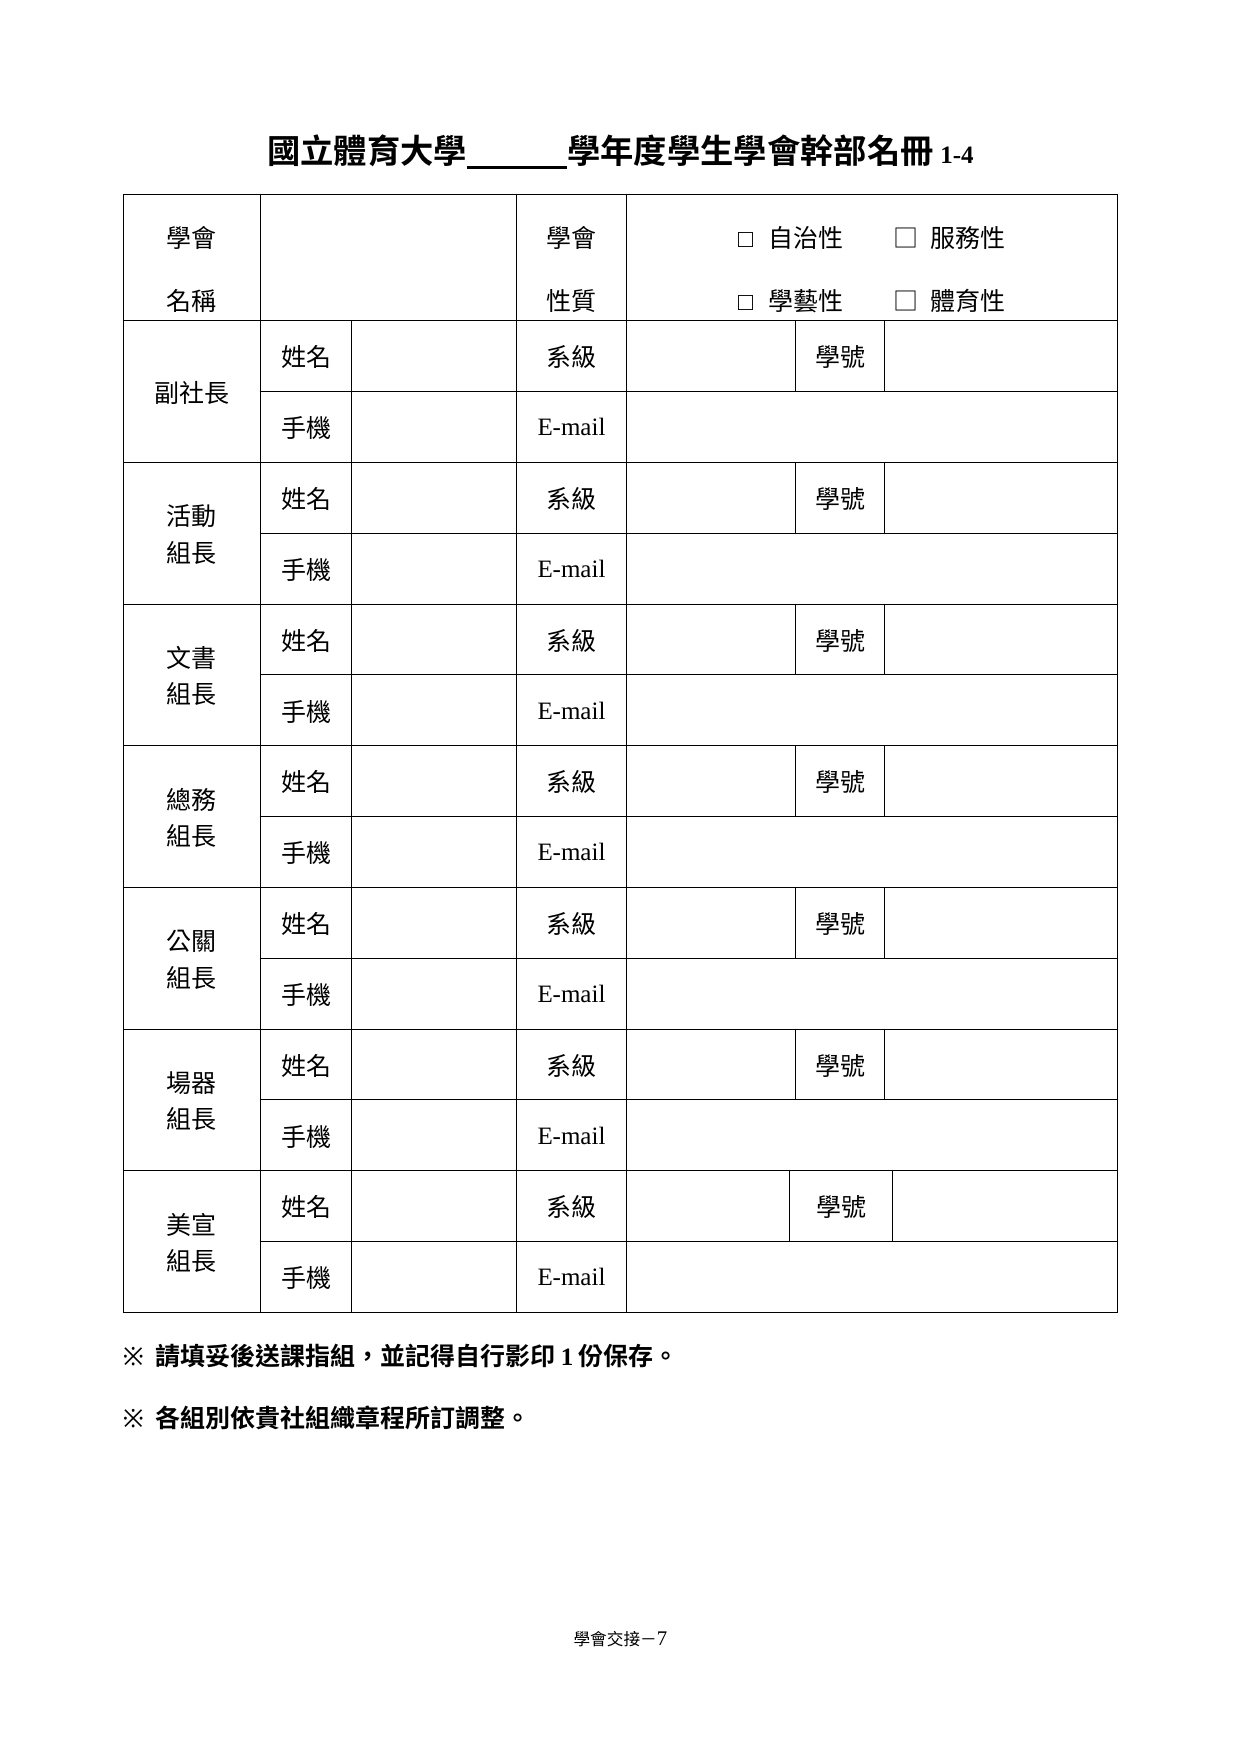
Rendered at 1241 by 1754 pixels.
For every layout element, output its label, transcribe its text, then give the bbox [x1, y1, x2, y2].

table_header 學會 名稱 [124, 195, 260, 320]
table_cell [352, 1242, 516, 1312]
table_cell 公關 組長 [124, 888, 260, 1028]
table_cell 活動 組長 [124, 463, 260, 603]
list 各組別依貴社組織章程所訂調整。 [118, 1375, 1122, 1438]
table_cell [352, 1030, 516, 1099]
table_cell E-mail [517, 959, 626, 1028]
table_cell E-mail [517, 675, 626, 745]
table_cell [627, 817, 1117, 887]
table_cell E-mail [517, 817, 626, 887]
table_cell 文書 組長 [124, 605, 260, 745]
table_cell [627, 321, 795, 391]
table_cell 學號 [796, 1030, 884, 1099]
table_cell [885, 605, 1117, 674]
table_cell 手機 [261, 959, 351, 1028]
table_cell 總務 組長 [124, 746, 260, 887]
table_cell 學號 [796, 463, 884, 533]
table_cell 手機 [261, 675, 351, 745]
table_cell 系級 [517, 1030, 626, 1099]
table_cell [627, 392, 1117, 462]
table_cell E-mail [517, 534, 626, 603]
table_cell 系級 [517, 1171, 626, 1241]
table_cell 姓名 [261, 463, 351, 533]
table_cell [352, 675, 516, 745]
table_cell 手機 [261, 534, 351, 603]
table_cell 姓名 [261, 1030, 351, 1099]
table_cell [352, 392, 516, 462]
table_cell 手機 [261, 817, 351, 887]
table_cell [352, 959, 516, 1028]
table_cell 學號 [796, 746, 884, 816]
table_cell [885, 1030, 1117, 1099]
table_cell [627, 746, 795, 816]
table_cell [352, 534, 516, 603]
table_header 學會 性質 [517, 195, 626, 320]
table_cell E-mail [517, 392, 626, 462]
table_cell [352, 1100, 516, 1170]
table_cell [885, 321, 1117, 391]
table_cell [627, 463, 795, 533]
table_cell 副社長 [124, 321, 260, 462]
table_cell 場器 組長 [124, 1030, 260, 1170]
table_cell [627, 1100, 1117, 1170]
table_cell 系級 [517, 321, 626, 391]
table_header □ 自治性 □ 服務性 □ 學藝性 □ 體育性 [627, 195, 1117, 320]
table_cell E-mail [517, 1100, 626, 1170]
table_cell 學號 [796, 888, 884, 958]
table_cell [352, 888, 516, 958]
table_cell E-mail [517, 1242, 626, 1312]
table_cell 學號 [790, 1171, 892, 1241]
table_cell [627, 1242, 1117, 1312]
table_cell 姓名 [261, 746, 351, 816]
table_cell 學號 [796, 321, 884, 391]
table_cell [627, 534, 1117, 603]
table_cell 系級 [517, 746, 626, 816]
text 國立體育大學 學年度學生學會幹部名冊1-4 [118, 107, 1122, 170]
table_cell [352, 463, 516, 533]
table_cell [352, 321, 516, 391]
table_cell 姓名 [261, 321, 351, 391]
table_cell [352, 817, 516, 887]
table_cell [627, 675, 1117, 745]
table_cell [352, 746, 516, 816]
table_cell [627, 1030, 795, 1099]
table_cell 系級 [517, 888, 626, 958]
table_cell [352, 1171, 516, 1241]
table_cell [885, 463, 1117, 533]
table_cell [885, 746, 1117, 816]
table_cell [627, 888, 795, 958]
table_cell [627, 959, 1117, 1028]
list 請填妥後送課指組，並記得自行影印1份保存。 [118, 1313, 1122, 1375]
table_cell [627, 605, 795, 674]
table_cell [627, 1171, 789, 1241]
table_cell [352, 605, 516, 674]
table_cell 學號 [796, 605, 884, 674]
table_cell 姓名 [261, 605, 351, 674]
table_cell [885, 888, 1117, 958]
table_cell 手機 [261, 392, 351, 462]
table_cell [893, 1171, 1117, 1241]
table_header [261, 195, 516, 320]
table_cell 手機 [261, 1242, 351, 1312]
table_cell 姓名 [261, 888, 351, 958]
table_cell 姓名 [261, 1171, 351, 1241]
table_cell 系級 [517, 605, 626, 674]
table_cell 美宣 組長 [124, 1171, 260, 1312]
table_cell 手機 [261, 1100, 351, 1170]
table_cell 系級 [517, 463, 626, 533]
